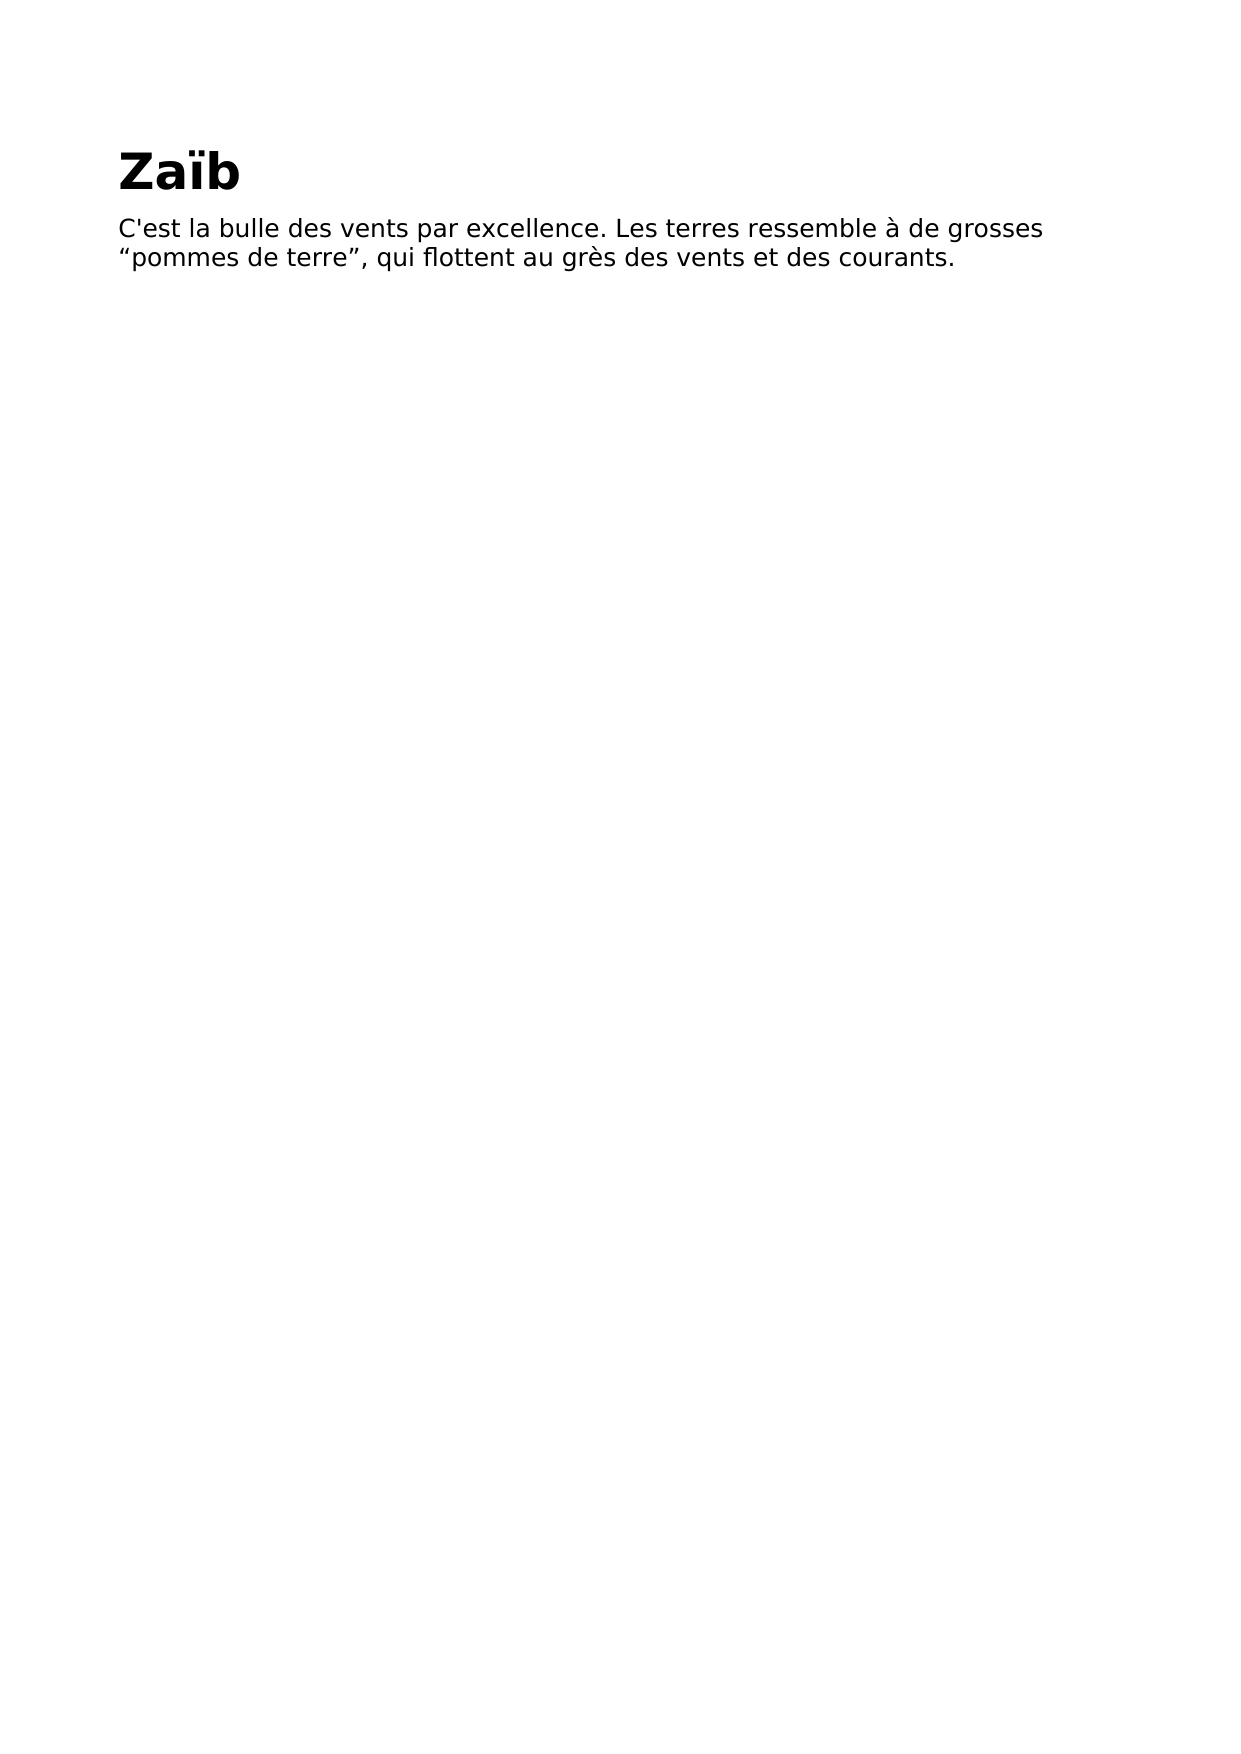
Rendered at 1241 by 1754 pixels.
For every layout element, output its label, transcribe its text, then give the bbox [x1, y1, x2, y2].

subtitle Zaïb [118, 143, 1122, 201]
text C'est la bulle des vents par excellence. Les terres ressemble à de grosses “pommes de terre”, qui flottent au grès des vents et des courants. [118, 214, 1122, 272]
